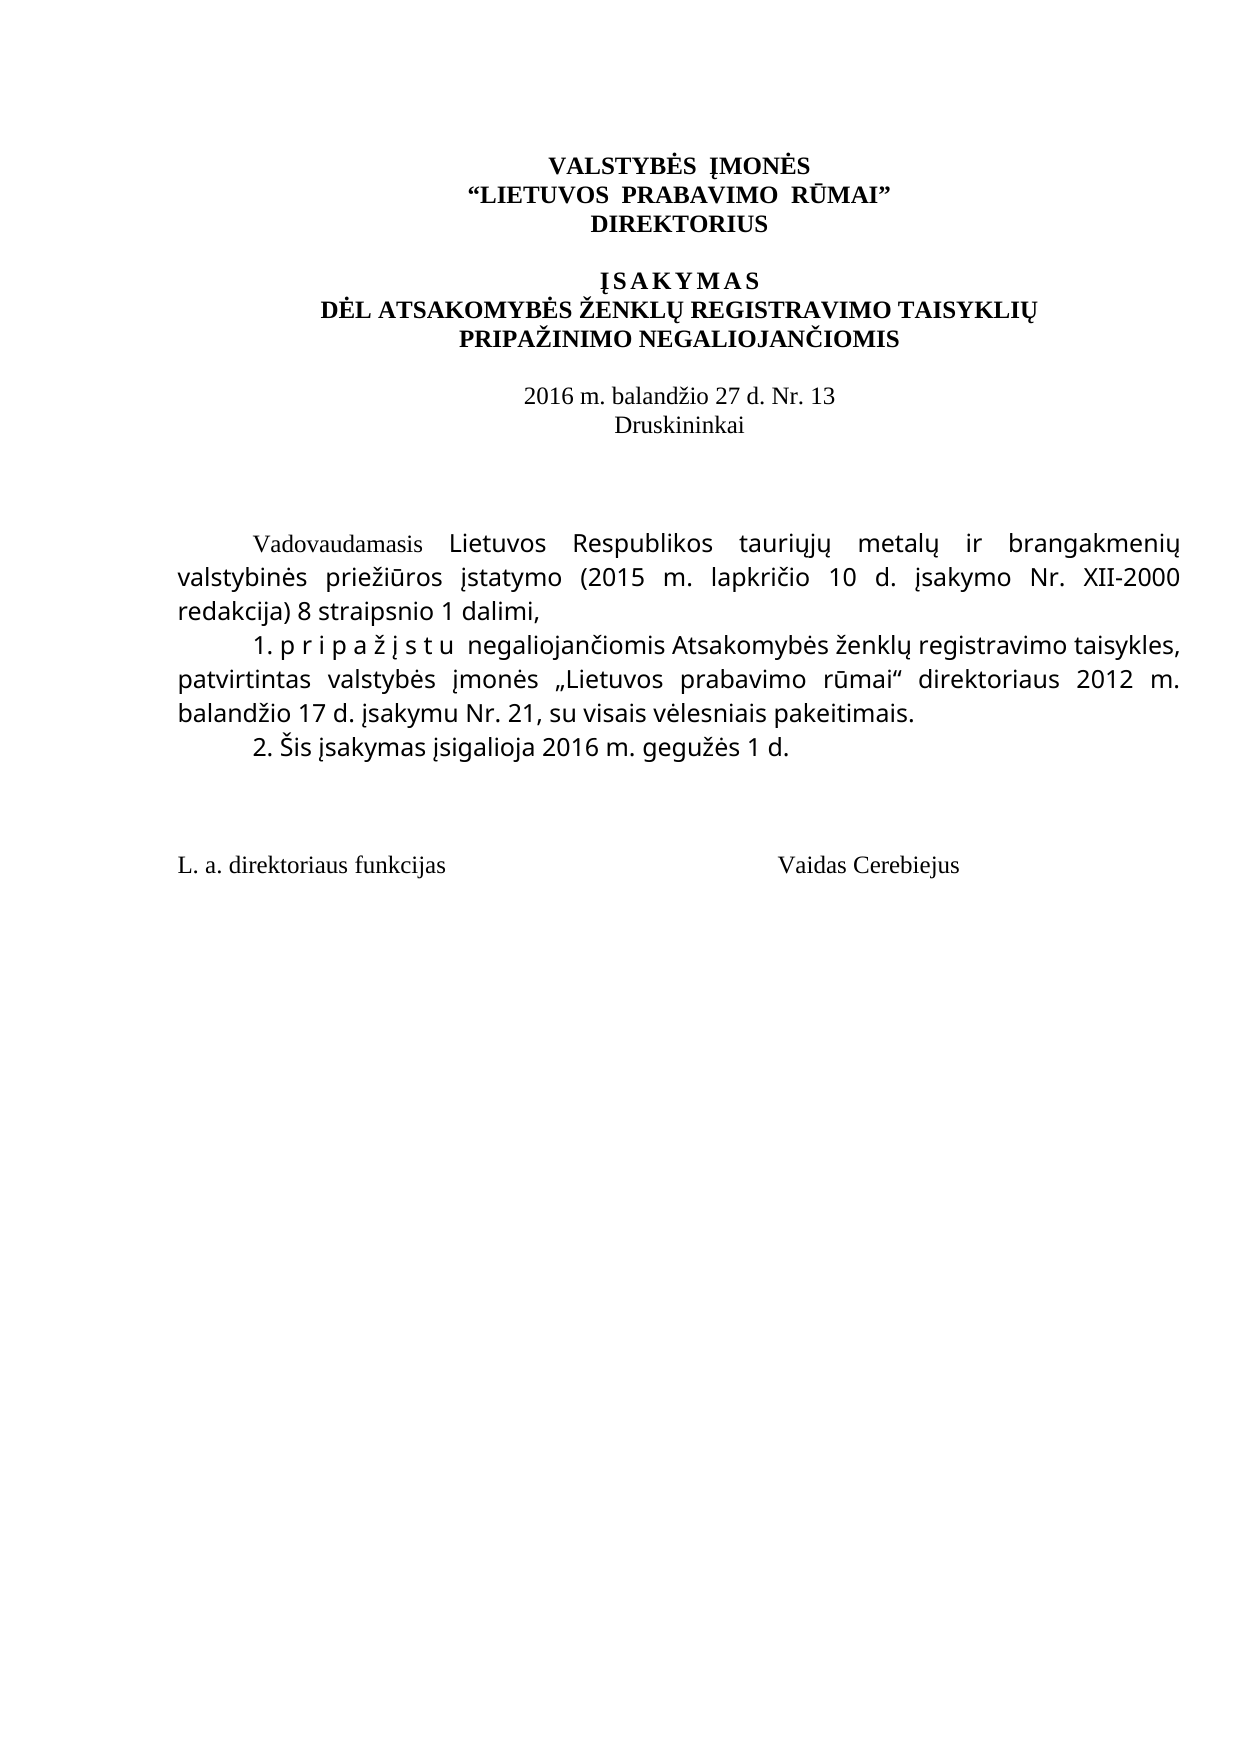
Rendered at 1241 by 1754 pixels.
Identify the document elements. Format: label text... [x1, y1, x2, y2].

text ĮSAKYMAS [177, 266, 1181, 295]
text DIREKTORIUS [177, 209, 1181, 238]
text 2. Šis įsakymas įsigalioja 2016 m. gegužės 1 d. [177, 729, 1181, 764]
text Druskininkai [177, 410, 1181, 439]
text VALSTYBĖS ĮMONĖS [177, 151, 1181, 180]
text 2016 m. balandžio 27 d. Nr. 13 [177, 381, 1181, 410]
text L. a. direktoriaus funkcijas Vaidas Cerebiejus [177, 850, 1181, 879]
text “LIETUVOS PRABAVIMO RŪMAI” [177, 180, 1181, 209]
text DĖL ATSAKOMYBĖS ŽENKLŲ REGISTRAVIMO TAISYKLIŲ [177, 295, 1181, 324]
text 1. p r i p a ž į s t u negaliojančiomis Atsakomybės ženklų registravimo taisykles, patvirtintas valstybės įmonės „Lietuvos prabavimo rūmai“ direktoriaus 2012 m. balandžio 17 d. įsakymu Nr. 21, su visais vėlesniais pakeitimais. [177, 627, 1181, 729]
text Vadovaudamasis Lietuvos Respublikos tauriųjų metalų ir brangakmenių valstybinės priežiūros įstatymo (2015 m. lapkričio 10 d. įsakymo Nr. XII-2000 redakcija) 8 straipsnio 1 dalimi, [177, 525, 1181, 627]
text PRIPAŽINIMO NEGALIOJANČIOMIS [177, 324, 1181, 353]
